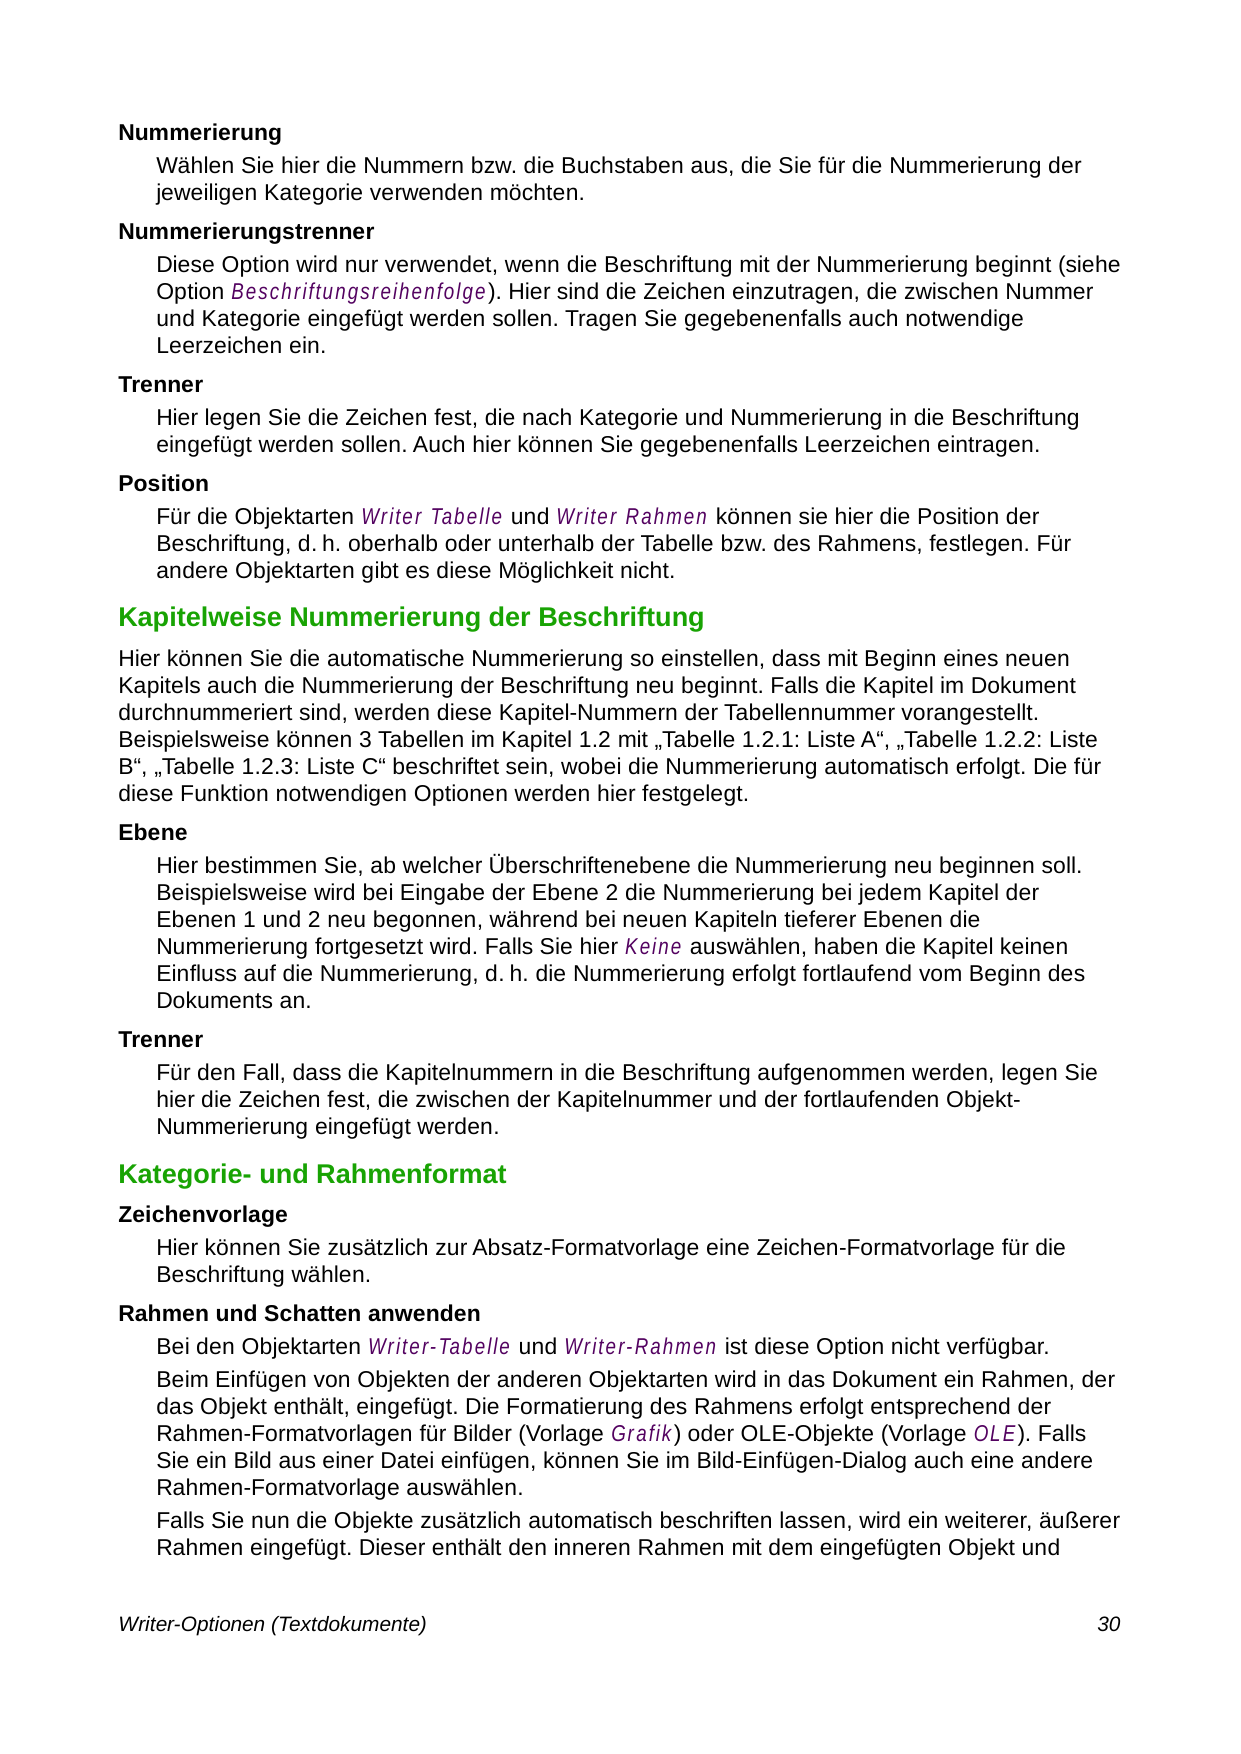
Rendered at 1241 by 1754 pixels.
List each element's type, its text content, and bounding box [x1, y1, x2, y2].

text Hier können Sie die automatische Nummerierung so einstellen, dass mit Beginn eines neuen Kapitels auch die Nummerierung der Beschriftung neu beginnt. Falls die Kapitel im Dokument durchnummeriert sind, werden diese Kapitel-Nummern der Tabellennummer vorangestellt. Beispielsweise können 3 Tabellen im Kapitel 1.2 mit „Tabelle 1.2.1: Liste A“, „Tabelle 1.2.2: Liste B“, „Tabelle 1.2.3: Liste C“ beschriftet sein, wobei die Nummerierung automatisch erfolgt. Die für diese Funktion notwendigen Optionen werden hier festgelegt. [118, 644, 1122, 806]
subtitle Kategorie- und Rahmenformat [118, 1157, 1122, 1188]
text Hier bestimmen Sie, ab welcher Überschriftenebene die Nummerierung neu beginnen soll. Beispielsweise wird bei Eingabe der Ebene 2 die Nummerierung bei jedem Kapitel der Ebenen 1 und 2 neu begonnen, während bei neuen Kapiteln tieferer Ebenen die Nummerierung fortgesetzt wird. Falls Sie hier Keine auswählen, haben die Kapitel keinen Einfluss auf die Nummerierung, d. h. die Nummerierung erfolgt fortlaufend vom Beginn des Dokuments an. [156, 851, 1122, 1014]
list Position [118, 469, 1122, 496]
list Trenner [118, 1026, 1122, 1053]
text Falls Sie nun die Objekte zusätzlich automatisch beschriften lassen, wird ein weiterer, äußerer Rahmen eingefügt. Dieser enthält den inneren Rahmen mit dem eingefügten Objekt und [156, 1507, 1122, 1561]
text Hier können Sie zusätzlich zur Absatz-Formatvorlage eine Zeichen-Formatvorlage für die Beschriftung wählen. [156, 1233, 1122, 1287]
text Wählen Sie hier die Nummern bzw. die Buchstaben aus, die Sie für die Nummerierung der jeweiligen Kategorie verwenden möchten. [156, 151, 1122, 205]
list Rahmen und Schatten anwenden [118, 1299, 1122, 1326]
text Bei den Objektarten Writer-Tabelle und Writer-Rahmen ist diese Option nicht verfügbar. [156, 1332, 1122, 1359]
text Beim Einfügen von Objekten der anderen Objektarten wird in das Dokument ein Rahmen, der das Objekt enthält, eingefügt. Die Formatierung des Rahmens erfolgt entsprechend der Rahmen-Formatvorlagen für Bilder (Vorlage Grafik) oder OLE-Objekte (Vorlage OLE). Falls Sie ein Bild aus einer Datei einfügen, können Sie im Bild-Einfügen-Dialog auch eine andere Rahmen-Formatvorlage auswählen. [156, 1365, 1122, 1501]
text Hier legen Sie die Zeichen fest, die nach Kategorie und Nummerierung in die Beschriftung eingefügt werden sollen. Auch hier können Sie gegebenenfalls Leerzeichen eintragen. [156, 403, 1122, 457]
list Ebene [118, 818, 1122, 845]
list Nummerierung [118, 118, 1122, 145]
subtitle Kapitelweise Nummerierung der Beschriftung [118, 601, 1122, 632]
text Für den Fall, dass die Kapitelnummern in die Beschriftung aufgenommen werden, legen Sie hier die Zeichen fest, die zwischen der Kapitelnummer und der fortlaufenden Objekt-Nummerierung eingefügt werden. [156, 1058, 1122, 1140]
list Nummerierungstrenner [118, 217, 1122, 244]
text Diese Option wird nur verwendet, wenn die Beschriftung mit der Nummerierung beginnt (siehe Option Beschriftungsreihenfolge). Hier sind die Zeichen einzutragen, die zwischen Nummer und Kategorie eingefügt werden sollen. Tragen Sie gegebenenfalls auch notwendige Leerzeichen ein. [156, 250, 1122, 358]
list Zeichenvorlage [118, 1200, 1122, 1227]
text Für die Objektarten Writer Tabelle und Writer Rahmen können sie hier die Position der Beschriftung, d. h. oberhalb oder unterhalb der Tabelle bzw. des Rahmens, festlegen. Für andere Objektarten gibt es diese Möglichkeit nicht. [156, 502, 1122, 583]
list Trenner [118, 370, 1122, 397]
